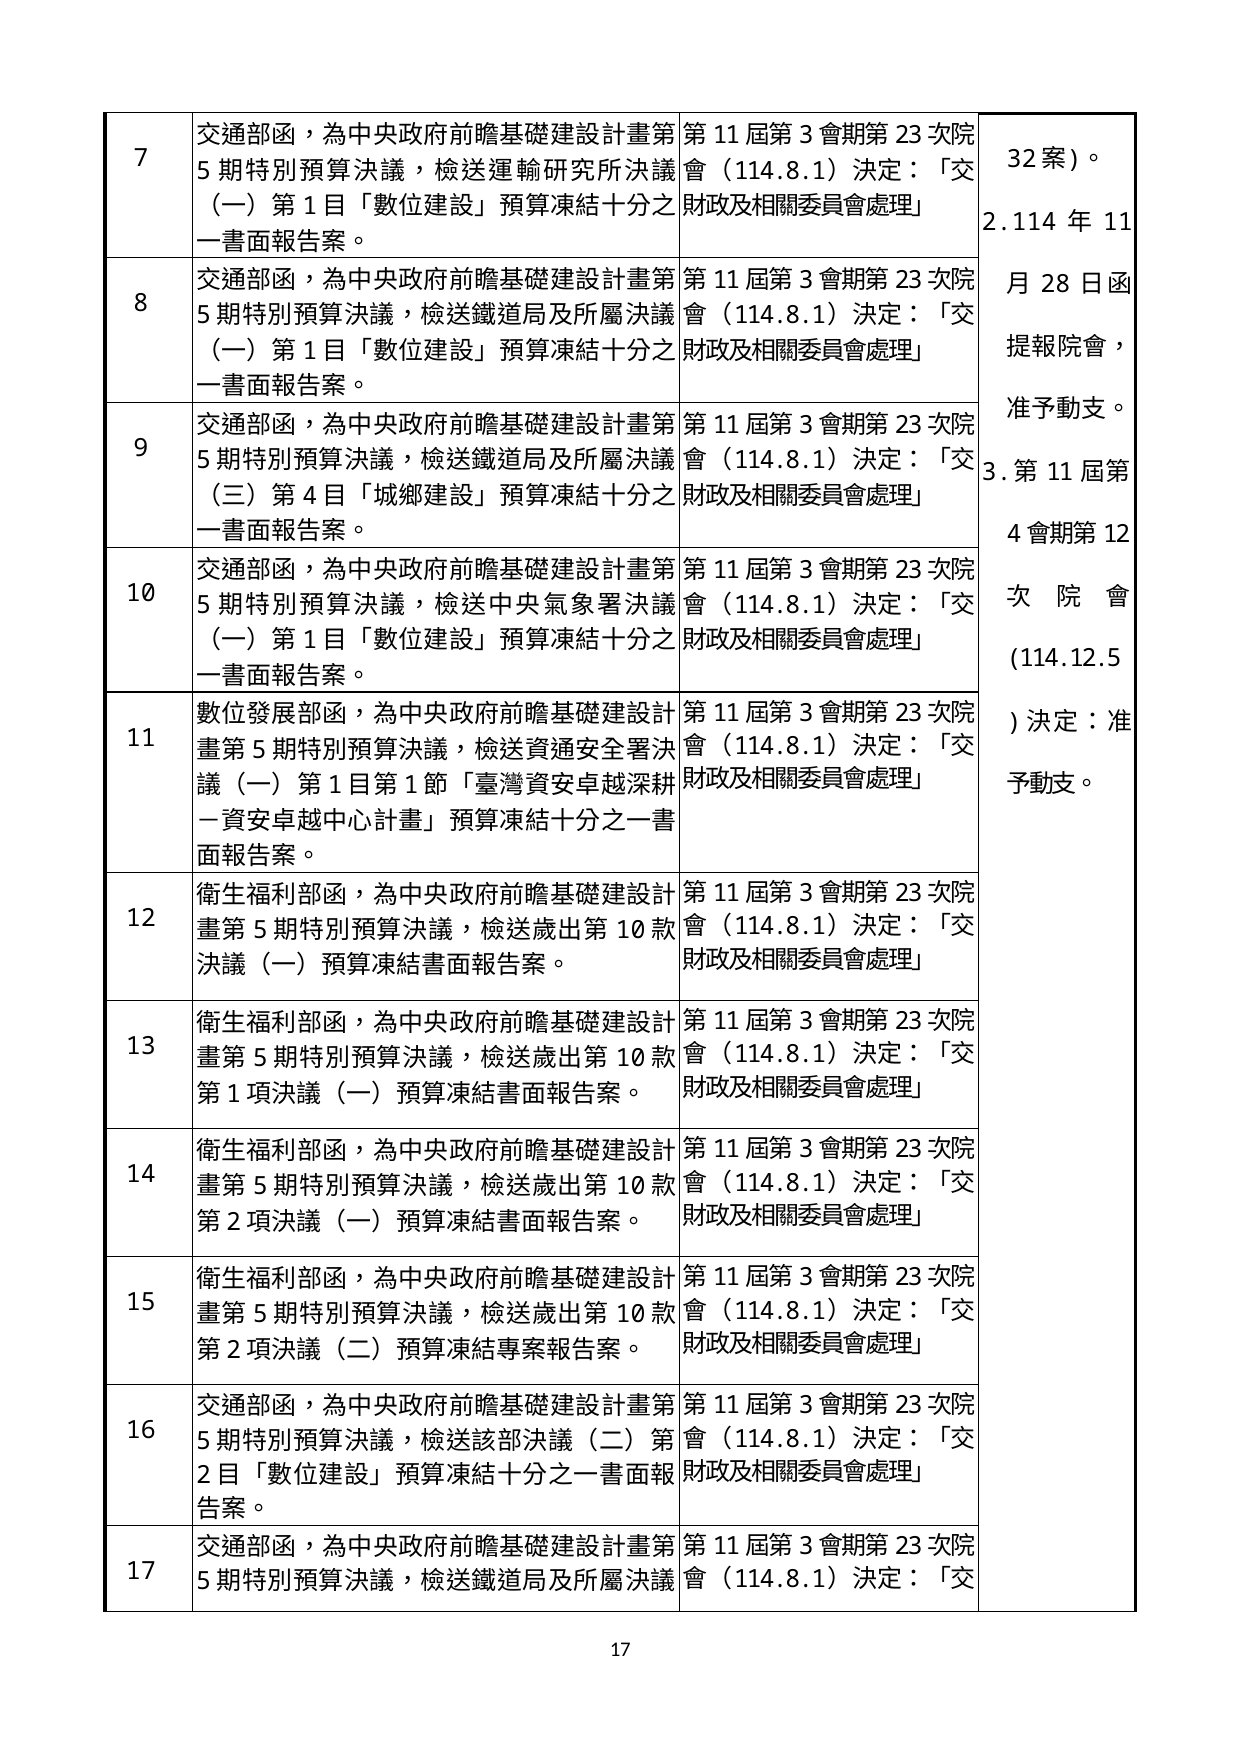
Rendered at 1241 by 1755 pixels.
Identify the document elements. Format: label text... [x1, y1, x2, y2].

table_cell 第11屆第3會期第23次院會（114.8.1）決定：「交財政及相關委員會處理」 [680, 1001, 978, 1128]
table_cell [107, 1001, 192, 1128]
table_cell [107, 1257, 192, 1384]
table_cell 32案)。 2.114年11月28日函提報院會，准予動支。 3.第11屆第4會期第12次院會(114.12.5)決定：准予動支。 [979, 115, 1134, 1611]
table_cell 交通部函，為中央政府前瞻基礎建設計畫第 5期特別預算決議，檢送該部決議（二）第 2目「數位建設」預算凍結十分之一書面報告案。 [193, 1385, 679, 1525]
table_cell 第11屆第3會期第23次院會（114.8.1）決定：「交財政及相關委員會處理」 [680, 403, 978, 547]
table_cell 第11屆第3會期第23次院會（114.8.1）決定：「交財政及相關委員會處理」 [680, 1257, 978, 1384]
table_cell 第11屆第3會期第23次院會（114.8.1）決定：「交 [680, 1526, 978, 1611]
table_cell [107, 113, 192, 257]
table_cell 第11屆第3會期第23次院會（114.8.1）決定：「交財政及相關委員會處理」 [680, 548, 978, 691]
table_cell 第11屆第3會期第23次院會（114.8.1）決定：「交財政及相關委員會處理」 [680, 258, 978, 402]
table_cell [107, 693, 192, 872]
table_cell [107, 1129, 192, 1256]
table_cell 交通部函，為中央政府前瞻基礎建設計畫第 5期特別預算決議，檢送鐵道局及所屬決議（三）第4目「城鄉建設」預算凍結十分之一書面報告案。 [193, 403, 679, 547]
table_cell [107, 548, 192, 691]
table_cell [107, 1385, 192, 1525]
table_cell 第11屆第3會期第23次院會（114.8.1）決定：「交財政及相關委員會處理」 [680, 1129, 978, 1256]
table_cell 衛生福利部函，為中央政府前瞻基礎建設計畫第5期特別預算決議，檢送歲出第10款第2項決議（一）預算凍結書面報告案。 [193, 1129, 679, 1256]
table_cell [107, 1526, 192, 1611]
table_cell 交通部函，為中央政府前瞻基礎建設計畫第5期特別預算決議，檢送中央氣象署決議（一）第1目「數位建設」預算凍結十分之一書面報告案。 [193, 548, 679, 691]
table_cell [107, 873, 192, 1000]
table_cell 交通部函，為中央政府前瞻基礎建設計畫第 5期特別預算決議，檢送鐵道局及所屬決議 [193, 1526, 679, 1611]
table_cell 數位發展部函，為中央政府前瞻基礎建設計畫第5期特別預算決議，檢送資通安全署決議（一）第1目第1節「臺灣資安卓越深耕－資安卓越中心計畫」預算凍結十分之一書面報告案。 [193, 693, 679, 872]
table_cell 第11屆第3會期第23次院會（114.8.1）決定：「交財政及相關委員會處理」 [680, 873, 978, 1000]
table_cell 衛生福利部函，為中央政府前瞻基礎建設計畫第5期特別預算決議，檢送歲出第10款第2項決議（二）預算凍結專案報告案。 [193, 1257, 679, 1384]
table_cell [107, 403, 192, 547]
table_cell 交通部函，為中央政府前瞻基礎建設計畫第 5期特別預算決議，檢送運輸研究所決議（一）第1目「數位建設」預算凍結十分之一書面報告案。 [193, 113, 679, 257]
table_cell [107, 258, 192, 402]
table_cell 第11屆第3會期第23次院會（114.8.1）決定：「交財政及相關委員會處理」 [680, 113, 978, 257]
table_cell 第11屆第3會期第23次院會（114.8.1）決定：「交財政及相關委員會處理」 [680, 693, 978, 872]
table_cell 衛生福利部函，為中央政府前瞻基礎建設計畫第5期特別預算決議，檢送歲出第10款第1項決議（一）預算凍結書面報告案。 [193, 1001, 679, 1128]
table_cell 交通部函，為中央政府前瞻基礎建設計畫第 5期特別預算決議，檢送鐵道局及所屬決議（一）第1目「數位建設」預算凍結十分之一書面報告案。 [193, 258, 679, 402]
table_cell 第11屆第3會期第23次院會（114.8.1）決定：「交財政及相關委員會處理」 [680, 1385, 978, 1525]
table_cell 衛生福利部函，為中央政府前瞻基礎建設計畫第5期特別預算決議，檢送歲出第10款決議（一）預算凍結書面報告案。 [193, 873, 679, 1000]
